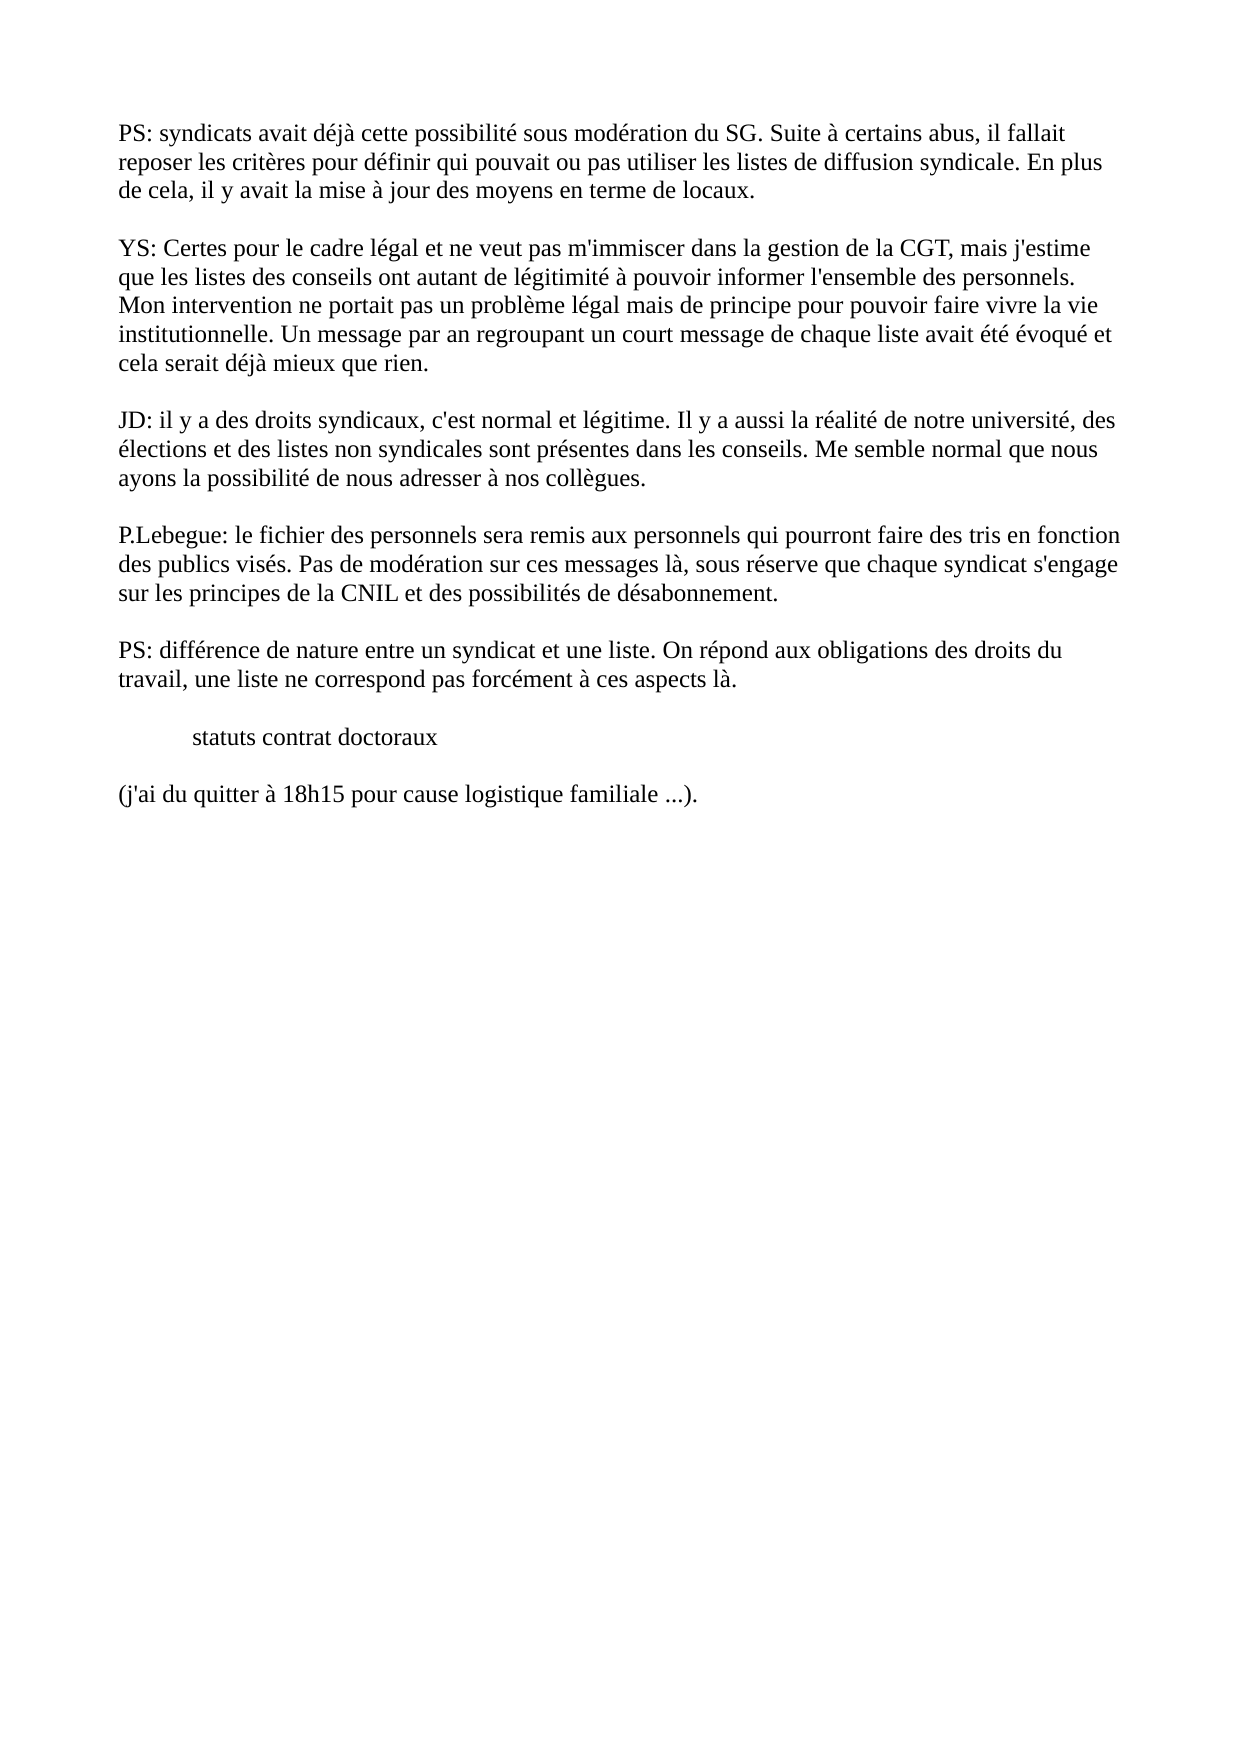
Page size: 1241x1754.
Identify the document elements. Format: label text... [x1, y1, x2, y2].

text JD: il y a des droits syndicaux, c'est normal et légitime. Il y a aussi la réalité de notre université, des élections et des listes non syndicales sont présentes dans les conseils. Me semble normal que nous ayons la possibilité de nous adresser à nos collègues. [118, 406, 1122, 492]
text P.Lebegue: le fichier des personnels sera remis aux personnels qui pourront faire des tris en fonction des publics visés. Pas de modération sur ces messages là, sous réserve que chaque syndicat s'engage sur les principes de la CNIL et des possibilités de désabonnement. [118, 521, 1122, 607]
text statuts contrat doctoraux [118, 722, 1122, 751]
text (j'ai du quitter à 18h15 pour cause logistique familiale ...). [118, 779, 1122, 808]
text YS: Certes pour le cadre légal et ne veut pas m'immiscer dans la gestion de la CGT, mais j'estime que les listes des conseils ont autant de légitimité à pouvoir informer l'ensemble des personnels. Mon intervention ne portait pas un problème légal mais de principe pour pouvoir faire vivre la vie institutionnelle. Un message par an regroupant un court message de chaque liste avait été évoqué et cela serait déjà mieux que rien. [118, 233, 1122, 377]
text PS: différence de nature entre un syndicat et une liste. On répond aux obligations des droits du travail, une liste ne correspond pas forcément à ces aspects là. [118, 636, 1122, 693]
text PS: syndicats avait déjà cette possibilité sous modération du SG. Suite à certains abus, il fallait reposer les critères pour définir qui pouvait ou pas utiliser les listes de diffusion syndicale. En plus de cela, il y avait la mise à jour des moyens en terme de locaux. [118, 118, 1122, 204]
